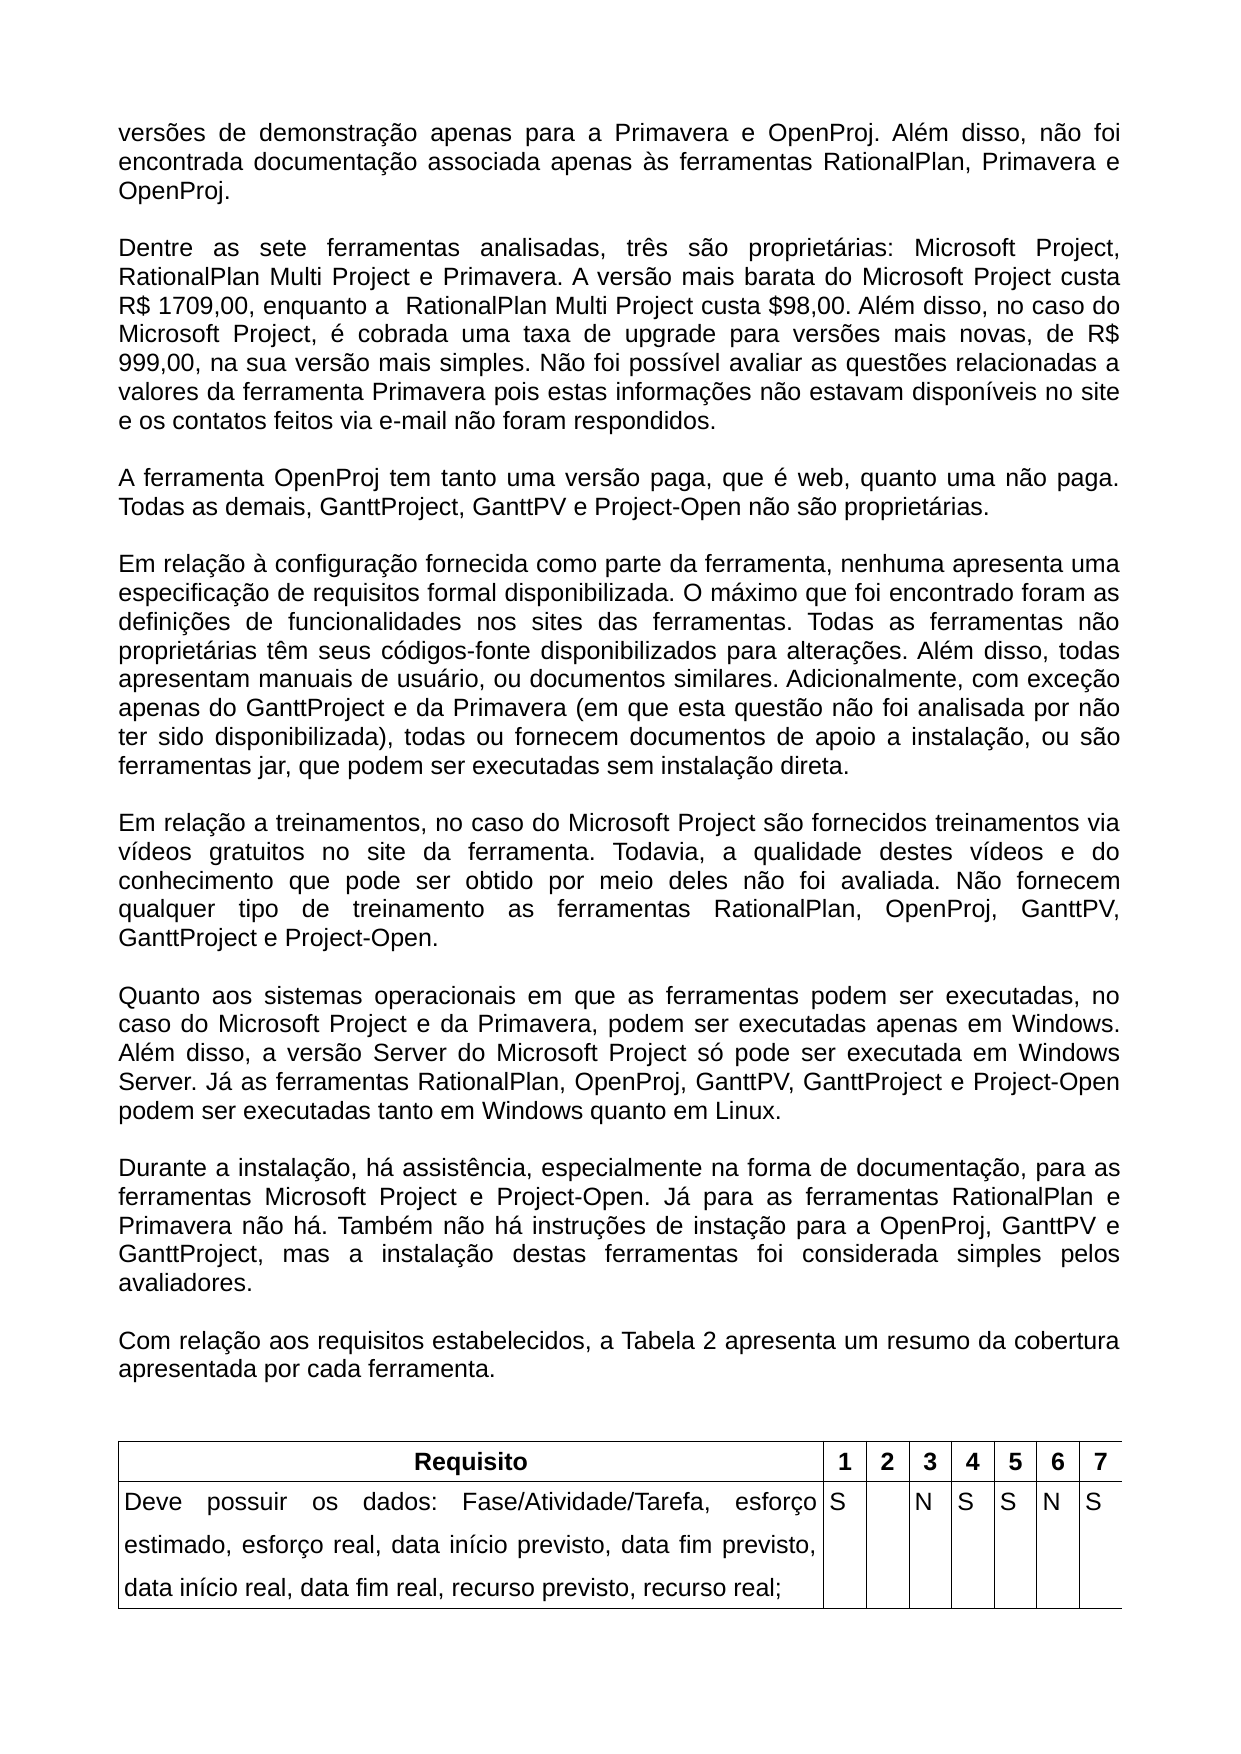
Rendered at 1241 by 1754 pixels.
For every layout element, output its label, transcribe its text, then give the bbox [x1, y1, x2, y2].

text versões de demonstração apenas para a Primavera e OpenProj. Além disso, não foi encontrada documentação associada apenas às ferramentas RationalPlan, Primavera e OpenProj. [118, 118, 1122, 204]
table_cell N [1037, 1482, 1079, 1607]
text Quanto aos sistemas operacionais em que as ferramentas podem ser executadas, no caso do Microsoft Project e da Primavera, podem ser executadas apenas em Windows. Além disso, a versão Server do Microsoft Project só pode ser executada em Windows Server. Já as ferramentas RationalPlan, OpenProj, GanttPV, GanttProject e Project-Open podem ser executadas tanto em Windows quanto em Linux. [118, 981, 1122, 1124]
table_cell [867, 1482, 909, 1607]
table_header 3 [910, 1442, 951, 1481]
table_header 4 [952, 1442, 994, 1481]
text A ferramenta OpenProj tem tanto uma versão paga, que é web, quanto uma não paga. Todas as demais, GanttProject, GanttPV e Project-Open não são proprietárias. [118, 463, 1122, 521]
table_header 1 [824, 1442, 866, 1481]
table_header 5 [995, 1442, 1036, 1481]
text Com relação aos requisitos estabelecidos, a Tabela 2 apresenta um resumo da cobertura apresentada por cada ferramenta. [118, 1326, 1122, 1383]
text Em relação à configuração fornecida como parte da ferramenta, nenhuma apresenta uma especificação de requisitos formal disponibilizada. O máximo que foi encontrado foram as definições de funcionalidades nos sites das ferramentas. Todas as ferramentas não proprietárias têm seus códigos-fonte disponibilizados para alterações. Além disso, todas apresentam manuais de usuário, ou documentos similares. Adicionalmente, com exceção apenas do GanttProject e da Primavera (em que esta questão não foi analisada por não ter sido disponibilizada), todas ou fornecem documentos de apoio a instalação, ou são ferramentas jar, que podem ser executadas sem instalação direta. [118, 549, 1122, 779]
table_cell S [824, 1482, 866, 1607]
text Dentre as sete ferramentas analisadas, três são proprietárias: Microsoft Project, RationalPlan Multi Project e Primavera. A versão mais barata do Microsoft Project custa R$ 1709,00, enquanto a RationalPlan Multi Project custa $98,00. Além disso, no caso do Microsoft Project, é cobrada uma taxa de upgrade para versões mais novas, de R$ 999,00, na sua versão mais simples. Não foi possível avaliar as questões relacionadas a valores da ferramenta Primavera pois estas informações não estavam disponíveis no site e os contatos feitos via e-mail não foram respondidos. [118, 233, 1122, 434]
table_cell N [910, 1482, 951, 1607]
table_cell S [1080, 1482, 1122, 1607]
text Durante a instalação, há assistência, especialmente na forma de documentação, para as ferramentas Microsoft Project e Project-Open. Já para as ferramentas RationalPlan e Primavera não há. Também não há instruções de instação para a OpenProj, GanttPV e GanttProject, mas a instalação destas ferramentas foi considerada simples pelos avaliadores. [118, 1153, 1122, 1297]
table_cell S [952, 1482, 994, 1607]
table_cell S [995, 1482, 1036, 1607]
table_header Requisito [119, 1442, 823, 1481]
table_cell Deve possuir os dados: Fase/Atividade/Tarefa, esforço estimado, esforço real, data início previsto, data fim previsto, data início real, data fim real, recurso previsto, recurso real; [119, 1482, 823, 1607]
table_header 7 [1080, 1442, 1122, 1481]
text Em relação a treinamentos, no caso do Microsoft Project são fornecidos treinamentos via vídeos gratuitos no site da ferramenta. Todavia, a qualidade destes vídeos e do conhecimento que pode ser obtido por meio deles não foi avaliada. Não fornecem qualquer tipo de treinamento as ferramentas RationalPlan, OpenProj, GanttPV, GanttProject e Project-Open. [118, 808, 1122, 952]
table_header 6 [1037, 1442, 1079, 1481]
table_header 2 [867, 1442, 909, 1481]
